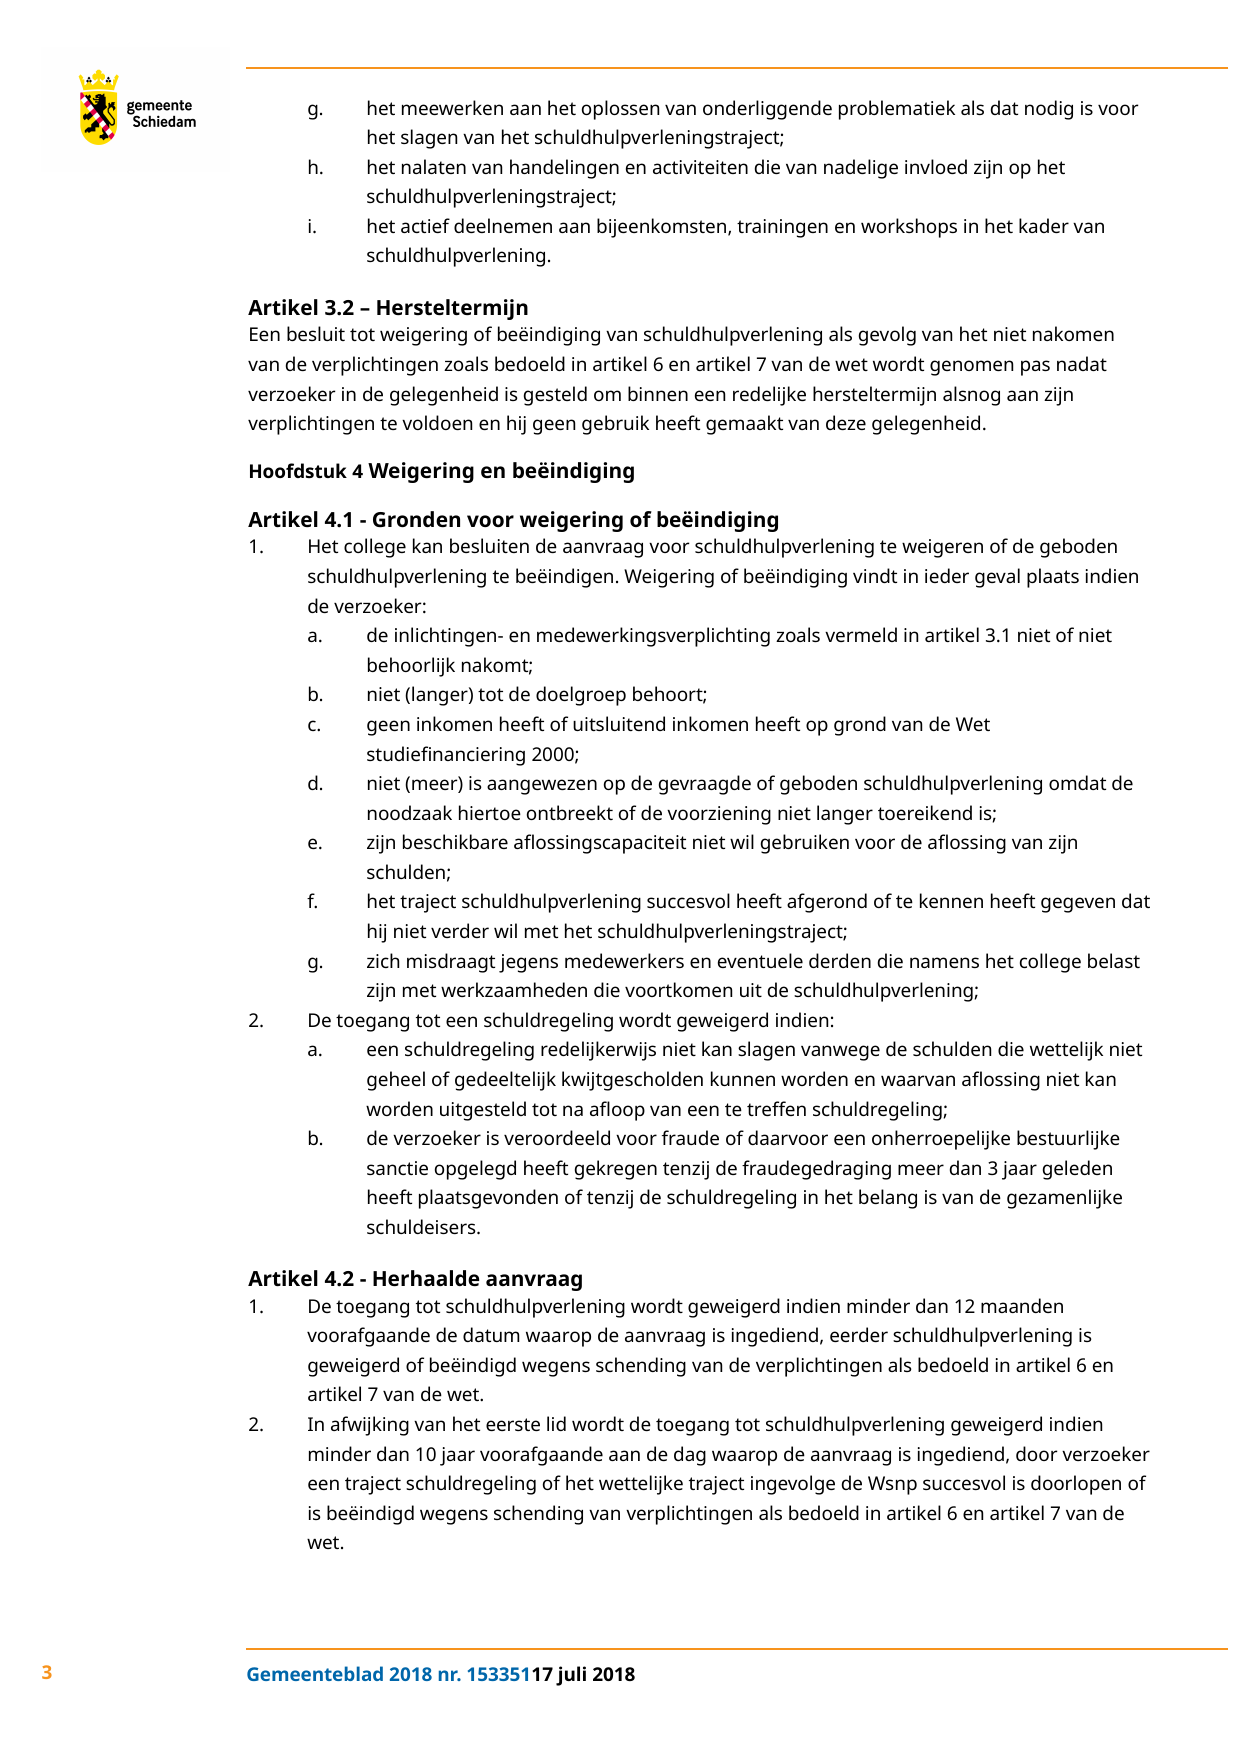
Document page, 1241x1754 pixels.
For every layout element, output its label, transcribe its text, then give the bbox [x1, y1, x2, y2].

text Een besluit tot weigering of beëindiging van schuldhulpverlening als gevolg van het niet nakomen van de verplichtingen zoals bedoeld in artikel 6 en artikel 7 van de wet wordt genomen pas nadat verzoeker in de gelegenheid is gesteld om binnen een redelijke hersteltermijn alsnog aan zijn verplichtingen te voldoen en hij geen gebruik heeft gemaakt van deze gelegenheid. [248, 322, 1152, 436]
list het nalaten van handelingen en activiteiten die van nadelige invloed zijn op het schuldhulpverleningstraject; [307, 154, 1152, 209]
list zijn beschikbare aflossingscapaciteit niet wil gebruiken voor de aflossing van zijn schulden; [307, 829, 1152, 885]
list geen inkomen heeft of uitsluitend inkomen heeft op grond van de Wet studiefinanciering 2000; [307, 711, 1152, 766]
list het meewerken aan het oplossen van onderliggende problematiek als dat nodig is voor het slagen van het schuldhulpverleningstraject; [307, 95, 1152, 150]
text Artikel 4.2 - Herhaalde aanvraag [248, 1264, 1152, 1293]
list zich misdraagt jegens medewerkers en eventuele derden die namens het college belast zijn met werkzaamheden die voortkomen uit de schuldhulpverlening; [307, 948, 1152, 1003]
list Het college kan besluiten de aanvraag voor schuldhulpverlening te weigeren of de geboden schuldhulpverlening te beëindigen. Weigering of beëindiging vindt in ieder geval plaats indien de verzoeker: [248, 534, 1152, 618]
list de inlichtingen- en medewerkingsverplichting zoals vermeld in artikel 3.1 niet of niet behoorlijk nakomt; [307, 622, 1152, 678]
list De toegang tot schuldhulpverlening wordt geweigerd indien minder dan 12 maanden voorafgaande de datum waarop de aanvraag is ingediend, eerder schuldhulpverlening is geweigerd of beëindigd wegens schending van de verplichtingen als bedoeld in artikel 6 en artikel 7 van de wet. [248, 1293, 1152, 1407]
list In afwijking van het eerste lid wordt de toegang tot schuldhulpverlening geweigerd indien minder dan 10 jaar voorafgaande aan de dag waarop de aanvraag is ingediend, door verzoeker een traject schuldregeling of het wettelijke traject ingevolge de Wsnp succesvol is doorlopen of is beëindigd wegens schending van verplichtingen als bedoeld in artikel 6 en artikel 7 van de wet. [248, 1411, 1152, 1555]
list het traject schuldhulpverlening succesvol heeft afgerond of te kennen heeft gegeven dat hij niet verder wil met het schuldhulpverleningstraject; [307, 889, 1152, 944]
picture [41, 47, 231, 172]
list het actief deelnemen aan bijeenkomsten, trainingen en workshops in het kader van schuldhulpverlening. [307, 213, 1152, 268]
text Artikel 4.1 - Gronden voor weigering of beëindiging [248, 505, 1152, 534]
list De toegang tot een schuldregeling wordt geweigerd indien: [248, 1007, 1152, 1033]
text Hoofdstuk 4 Weigering en beëindiging [248, 456, 1152, 484]
text Artikel 3.2 – Hersteltermijn [248, 293, 1152, 322]
list niet (meer) is aangewezen op de gevraagde of geboden schuldhulpverlening omdat de noodzaak hiertoe ontbreekt of de voorziening niet langer toereikend is; [307, 770, 1152, 826]
list een schuldregeling redelijkerwijs niet kan slagen vanwege de schulden die wettelijk niet geheel of gedeeltelijk kwijtgescholden kunnen worden en waarvan aflossing niet kan worden uitgesteld tot na afloop van een te treffen schuldregeling; [307, 1037, 1152, 1121]
list de verzoeker is veroordeeld voor fraude of daarvoor een onherroepelijke bestuurlijke sanctie opgelegd heeft gekregen tenzij de fraudegedraging meer dan 3 jaar geleden heeft plaatsgevonden of tenzij de schuldregeling in het belang is van de gezamenlijke schuldeisers. [307, 1125, 1152, 1240]
list niet (langer) tot de doelgroep behoort; [307, 682, 1152, 707]
